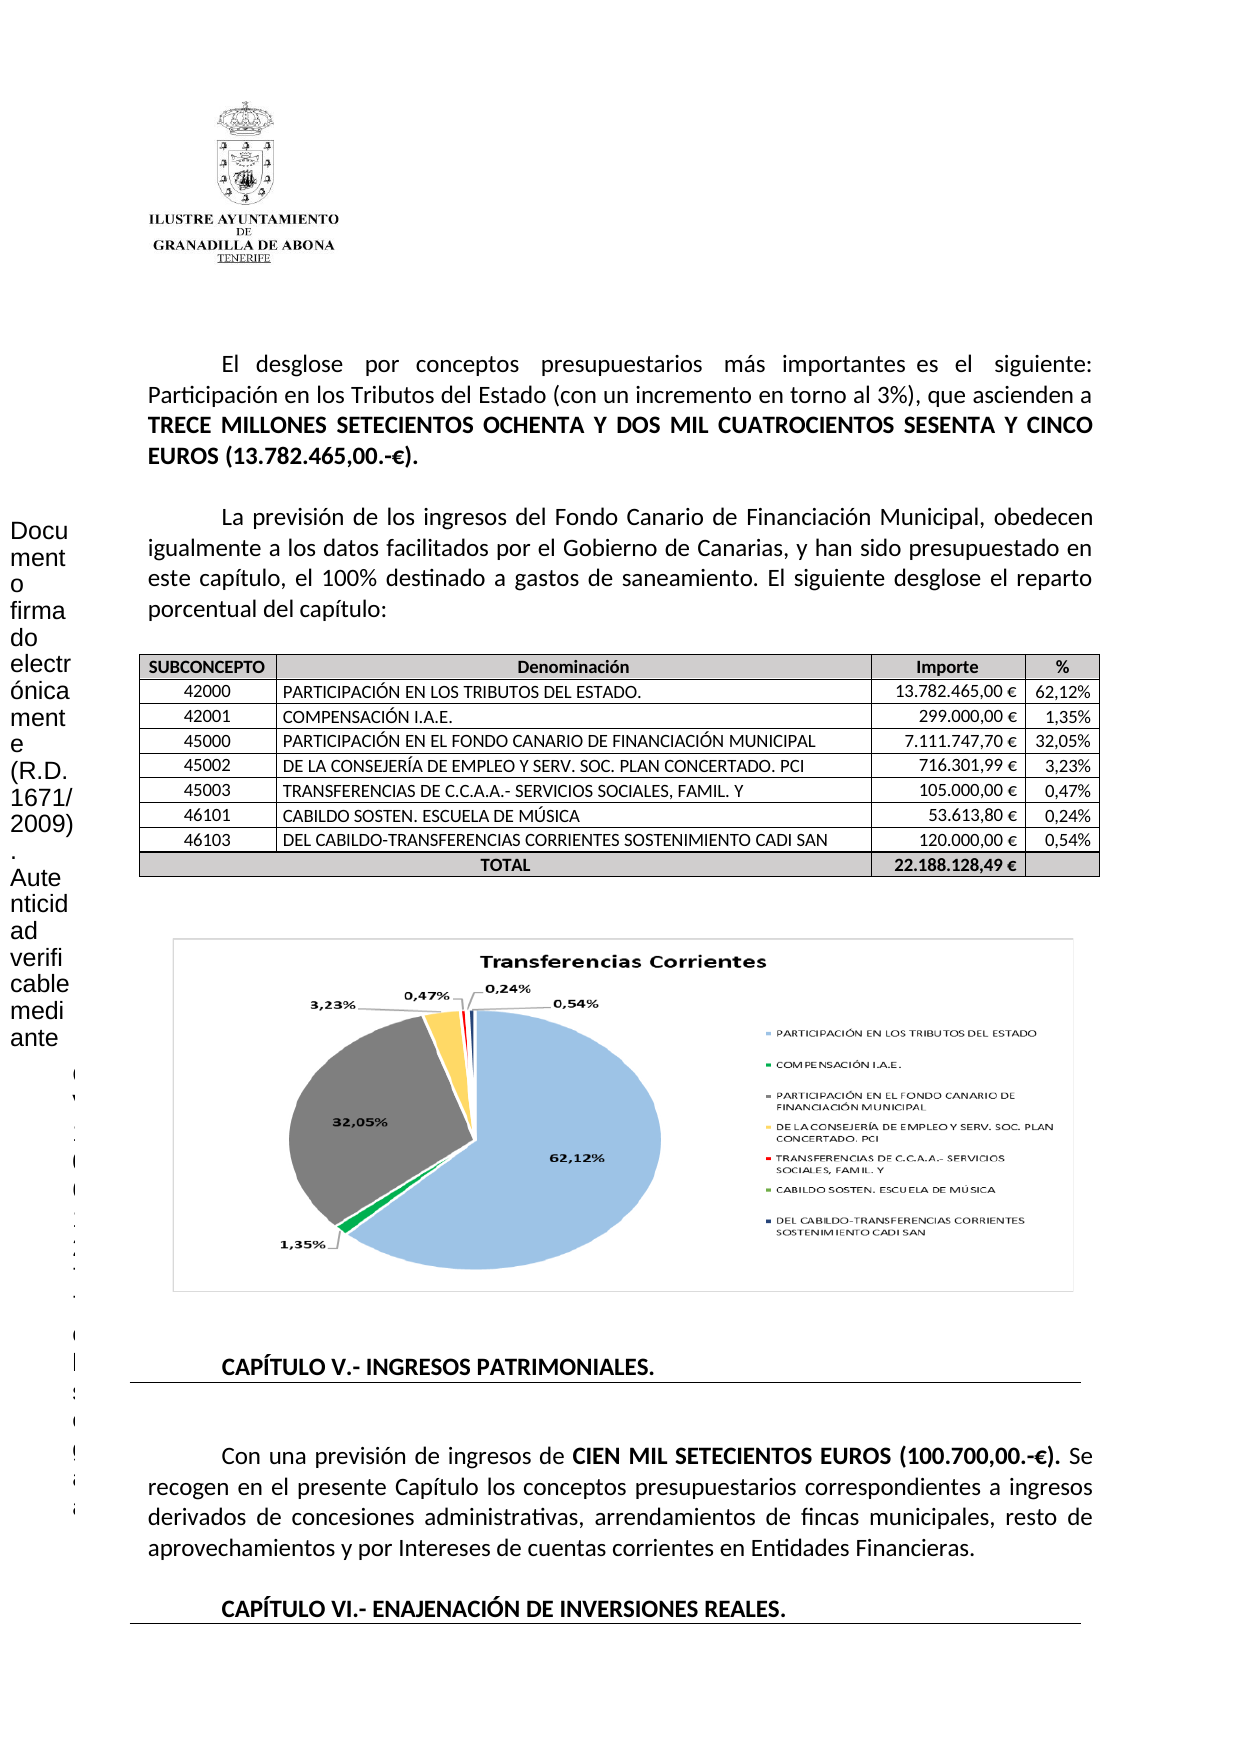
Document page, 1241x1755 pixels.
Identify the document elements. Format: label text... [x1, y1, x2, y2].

table_cell 22.188.128,49 € [872, 853, 1025, 876]
table_cell 0,47% [1026, 778, 1099, 802]
subtitle CAPÍTULO V.- INGRESOS PATRIMONIALES. [222, 1351, 1241, 1382]
table_cell DEL CABILDO-TRANSFERENCIAS CORRIENTES SOSTENIMIENTO CADI SAN [277, 828, 871, 851]
table_cell 46101 [140, 803, 276, 827]
table_cell 0,54% [1026, 828, 1099, 851]
table_cell 45003 [140, 778, 276, 802]
table_header Importe [872, 655, 1025, 678]
table_cell PARTICIPACIÓN EN LOS TRIBUTOS DEL ESTADO. [277, 680, 871, 703]
table_cell COMPENSACIÓN I.A.E. [277, 704, 871, 728]
table_cell 46103 [140, 828, 276, 851]
table_cell 62,12% [1026, 680, 1099, 703]
text Con una previsión de ingresos de CIEN MIL SETECIENTOS EUROS (100.700,00.-€). Se recogen en el presente Capítulo los conceptos presupuestarios correspondientes a ingresos derivados de concesiones administrativas, arrendamientos de fincas municipales, resto de aprovechamientos y por Intereses de cuentas corrientes en Entidades Financieras. [148, 1440, 1093, 1562]
table_header Denominación [277, 655, 871, 678]
table_cell 0,24% [1026, 803, 1099, 827]
table_cell 1,35% [1026, 704, 1099, 728]
table_cell 3,23% [1026, 754, 1099, 777]
table_cell 7.111.747,70 € [872, 729, 1025, 753]
table_cell DE LA CONSEJERÍA DE EMPLEO Y SERV. SOC. PLAN CONCERTADO. PCI [277, 754, 871, 777]
table_cell [1026, 853, 1099, 876]
table_cell 42001 [140, 704, 276, 728]
table_cell 716.301,99 € [872, 754, 1025, 777]
table_cell 105.000,00 € [872, 778, 1025, 802]
table_cell 42000 [140, 680, 276, 703]
table_cell TRANSFERENCIAS DE C.C.A.A.- SERVICIOS SOCIALES, FAMIL. Y [277, 778, 871, 802]
table_cell 120.000,00 € [872, 828, 1025, 851]
table_cell PARTICIPACIÓN EN EL FONDO CANARIO DE FINANCIACIÓN MUNICIPAL [277, 729, 871, 753]
text Documento firmado electrónicamente (R.D. 1671/2009). Autenticidad verificable mediante [10, 518, 74, 1052]
table_cell 32,05% [1026, 729, 1099, 753]
table_cell TOTAL [140, 853, 871, 876]
table_cell 53.613,80 € [872, 803, 1025, 827]
table_header % [1026, 655, 1099, 678]
text La previsión de los ingresos del Fondo Canario de Financiación Municipal, obedecen igualmente a los datos facilitados por el Gobierno de Canarias, y han sido presupuestado en este capítulo, el 100% destinado a gastos de saneamiento. El siguiente desglose el reparto porcentual del capítulo: [148, 501, 1093, 623]
table_cell CABILDO SOSTEN. ESCUELA DE MÚSICA [277, 803, 871, 827]
table_header SUBCONCEPTO [140, 655, 276, 678]
table_cell 45002 [140, 754, 276, 777]
table_cell 45000 [140, 729, 276, 753]
subtitle CAPÍTULO VI.- ENAJENACIÓN DE INVERSIONES REALES. [221, 1593, 1241, 1623]
table_cell 299.000,00 € [872, 704, 1025, 728]
text El desglose por conceptos presupuestarios más importantes es el siguiente: Participación en los Tributos del Estado (con un incremento en torno al 3%), que ascienden a TRECE MILLONES SETECIENTOS OCHENTA Y DOS MIL CUATROCIENTOS SESENTA Y CINCO EUROS (13.782.465,00.-€). [148, 349, 1093, 471]
table_cell 13.782.465,00 € [872, 680, 1025, 703]
